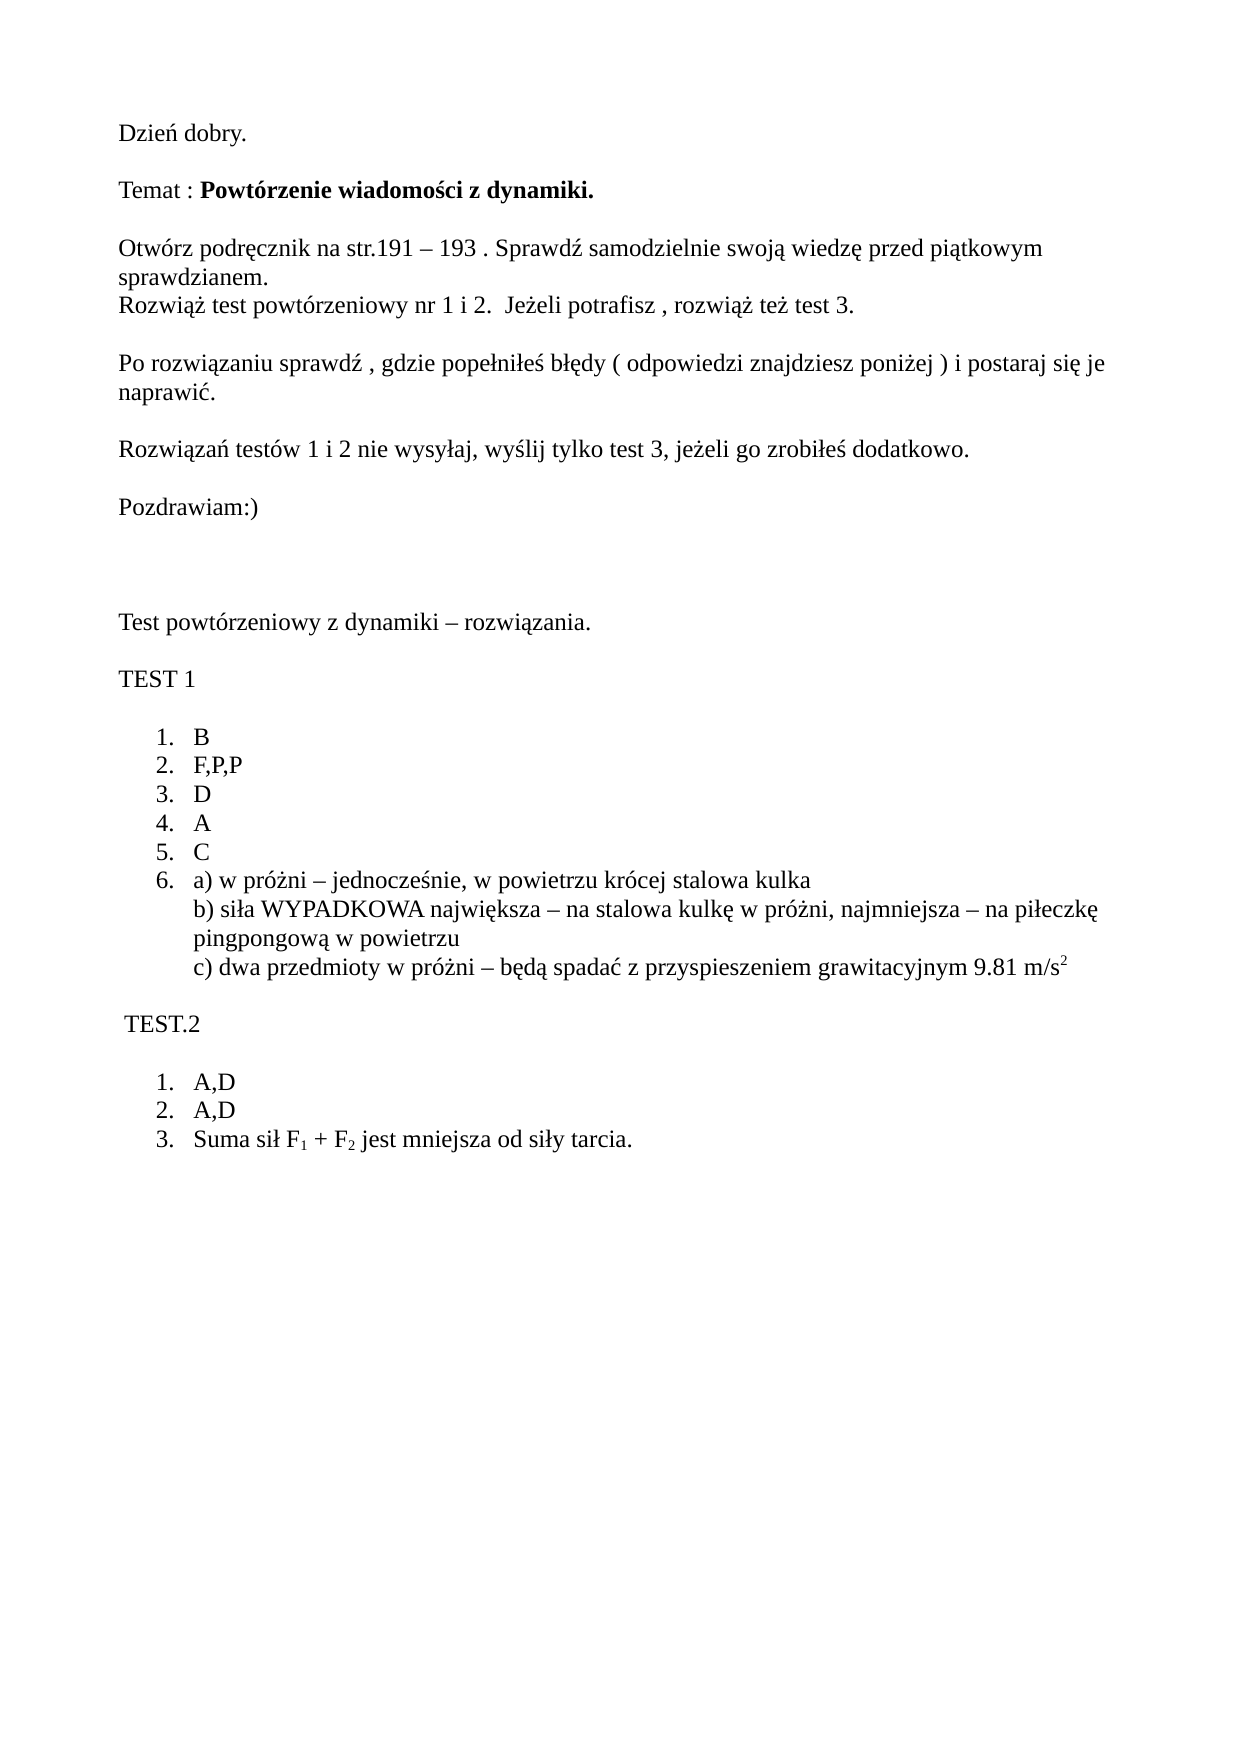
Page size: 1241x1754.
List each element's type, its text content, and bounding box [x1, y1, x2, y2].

list Suma sił F1 + F2 jest mniejsza od siły tarcia. [156, 1124, 1122, 1153]
text Otwórz podręcznik na str.191 – 193 . Sprawdź samodzielnie swoją wiedzę przed piątkowym sprawdzianem. [118, 233, 1122, 291]
text Rozwiązań testów 1 i 2 nie wysyłaj, wyślij tylko test 3, jeżeli go zrobiłeś dodatkowo. [118, 434, 1122, 463]
list F,P,P [156, 751, 1122, 779]
text Dzień dobry. [118, 118, 1122, 147]
list b) siła WYPADKOWA największa – na stalowa kulkę w próżni, najmniejsza – na piłeczkę pingpongową w powietrzu [156, 894, 1122, 952]
list A,D [156, 1096, 1122, 1124]
text Temat : Powtórzenie wiadomości z dynamiki. [118, 176, 1122, 204]
list A [156, 808, 1122, 837]
text Rozwiąż test powtórzeniowy nr 1 i 2. Jeżeli potrafisz , rozwiąż też test 3. [118, 291, 1122, 319]
text Test powtórzeniowy z dynamiki – rozwiązania. [118, 607, 1122, 636]
list C [156, 837, 1122, 866]
text TEST.2 [118, 1009, 1122, 1038]
text Pozdrawiam:) [118, 492, 1122, 521]
list A,D [156, 1067, 1122, 1096]
list c) dwa przedmioty w próżni – będą spadać z przyspieszeniem grawitacyjnym 9.81 m/s2 [156, 952, 1122, 981]
list a) w próżni – jednocześnie, w powietrzu krócej stalowa kulka [156, 866, 1122, 894]
text TEST 1 [118, 664, 1122, 693]
list B [156, 722, 1122, 751]
text Po rozwiązaniu sprawdź , gdzie popełniłeś błędy ( odpowiedzi znajdziesz poniżej ) i postaraj się je naprawić. [118, 348, 1122, 406]
list D [156, 779, 1122, 808]
